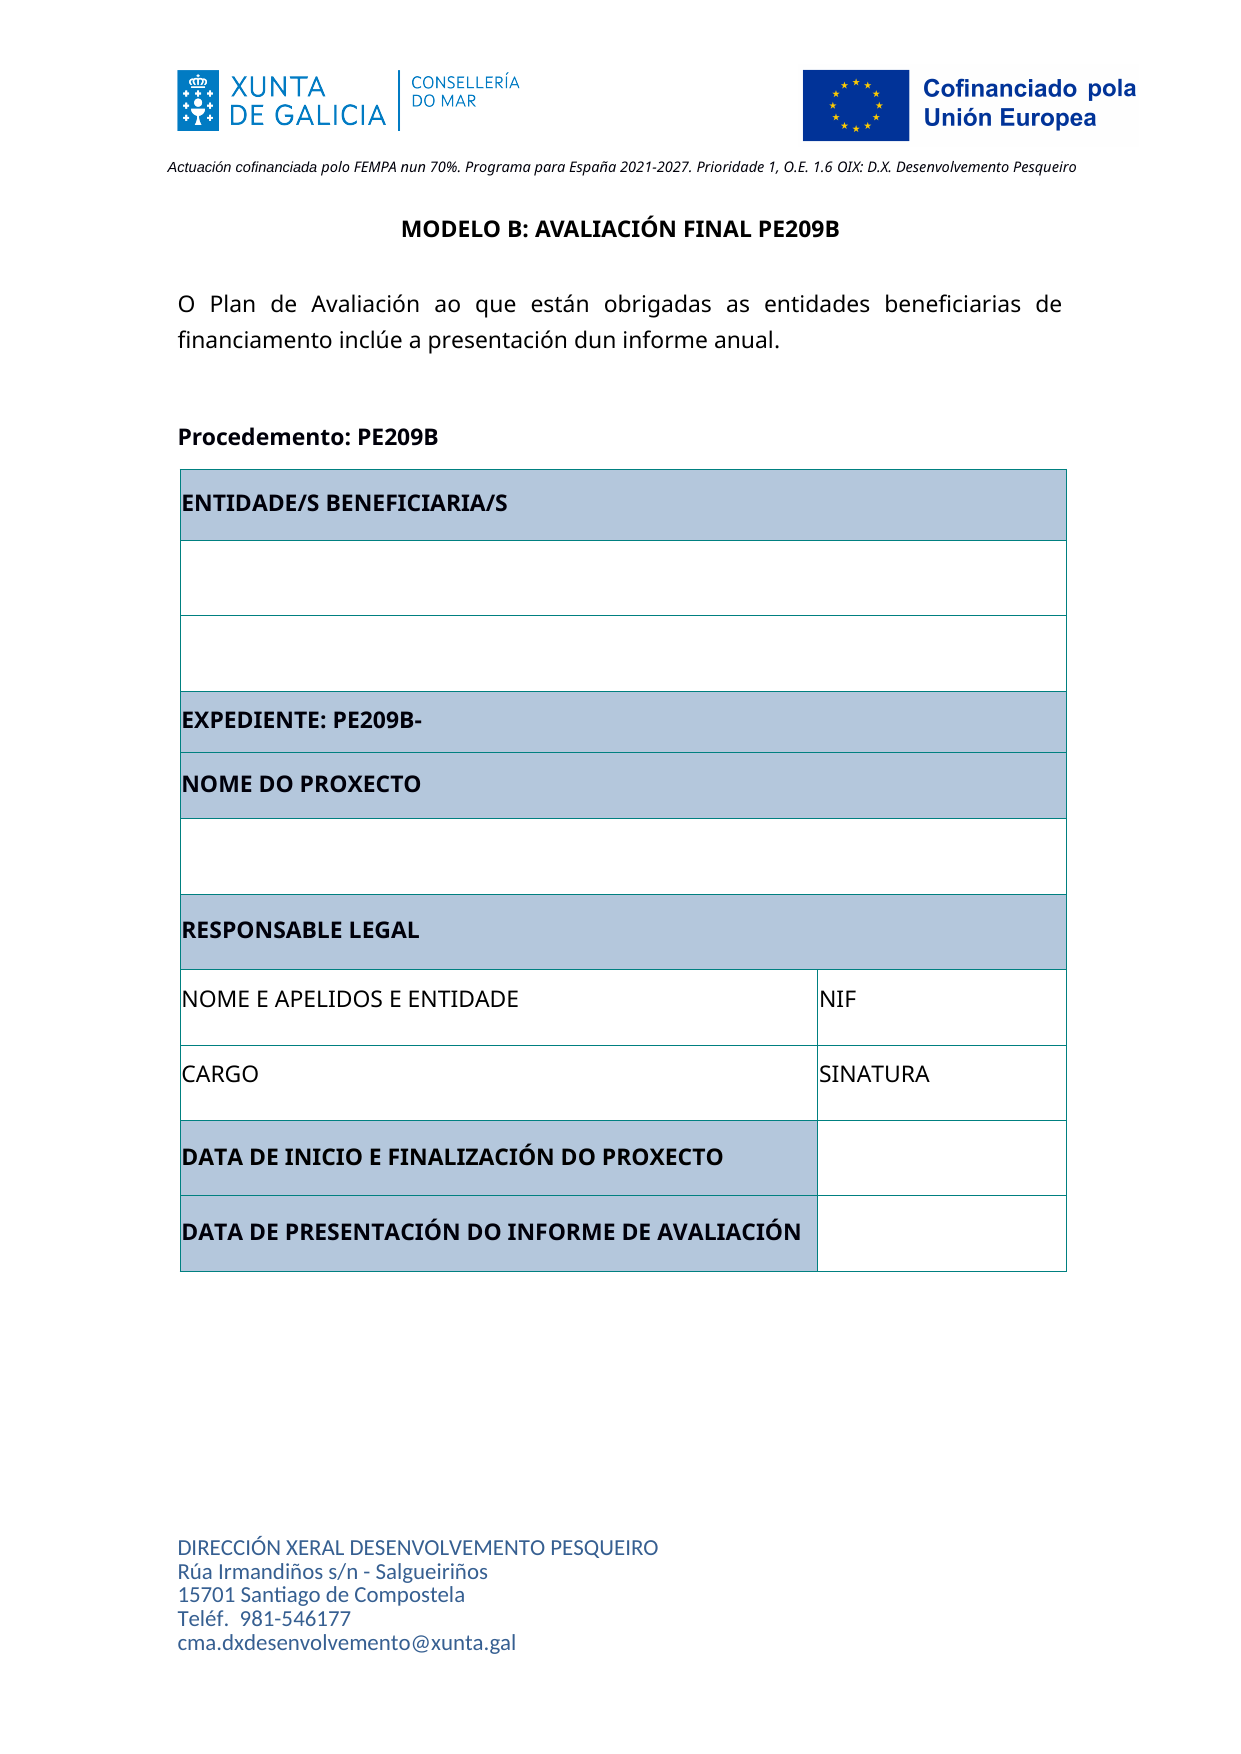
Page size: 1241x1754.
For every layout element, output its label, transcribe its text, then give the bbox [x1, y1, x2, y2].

table_cell [818, 1196, 1066, 1271]
table_cell NOME E APELIDOS E ENTIDADE [181, 970, 817, 1044]
table_cell CARGO [181, 1046, 817, 1120]
table_cell NIF [818, 970, 1066, 1044]
table_cell [181, 541, 1066, 615]
picture [797, 64, 1139, 147]
text MODELO B: AVALIACIÓN FINAL PE209B [177, 213, 1063, 244]
table_cell EXPEDIENTE: PE209B- [181, 692, 1066, 752]
table_cell SINATURA [818, 1046, 1066, 1120]
table_cell DATA DE PRESENTACIÓN DO INFORME DE AVALIACIÓN [181, 1196, 817, 1271]
text O Plan de Avaliación ao que están obrigadas as entidades beneficiarias de financiamento inclúe a presentación dun informe anual. [177, 288, 1063, 355]
table_cell NOME DO PROXECTO [181, 753, 1066, 818]
table_cell [181, 616, 1066, 691]
table_cell RESPONSABLE LEGAL [181, 895, 1066, 969]
picture [177, 70, 520, 131]
table_cell [181, 819, 1066, 894]
table_cell [818, 1121, 1066, 1195]
table_header ENTIDADE/S BENEFICIARIA/S [181, 470, 1066, 540]
table_cell DATA DE INICIO E FINALIZACIÓN DO PROXECTO [181, 1121, 817, 1195]
text Procedemento: PE209B [177, 420, 1063, 452]
